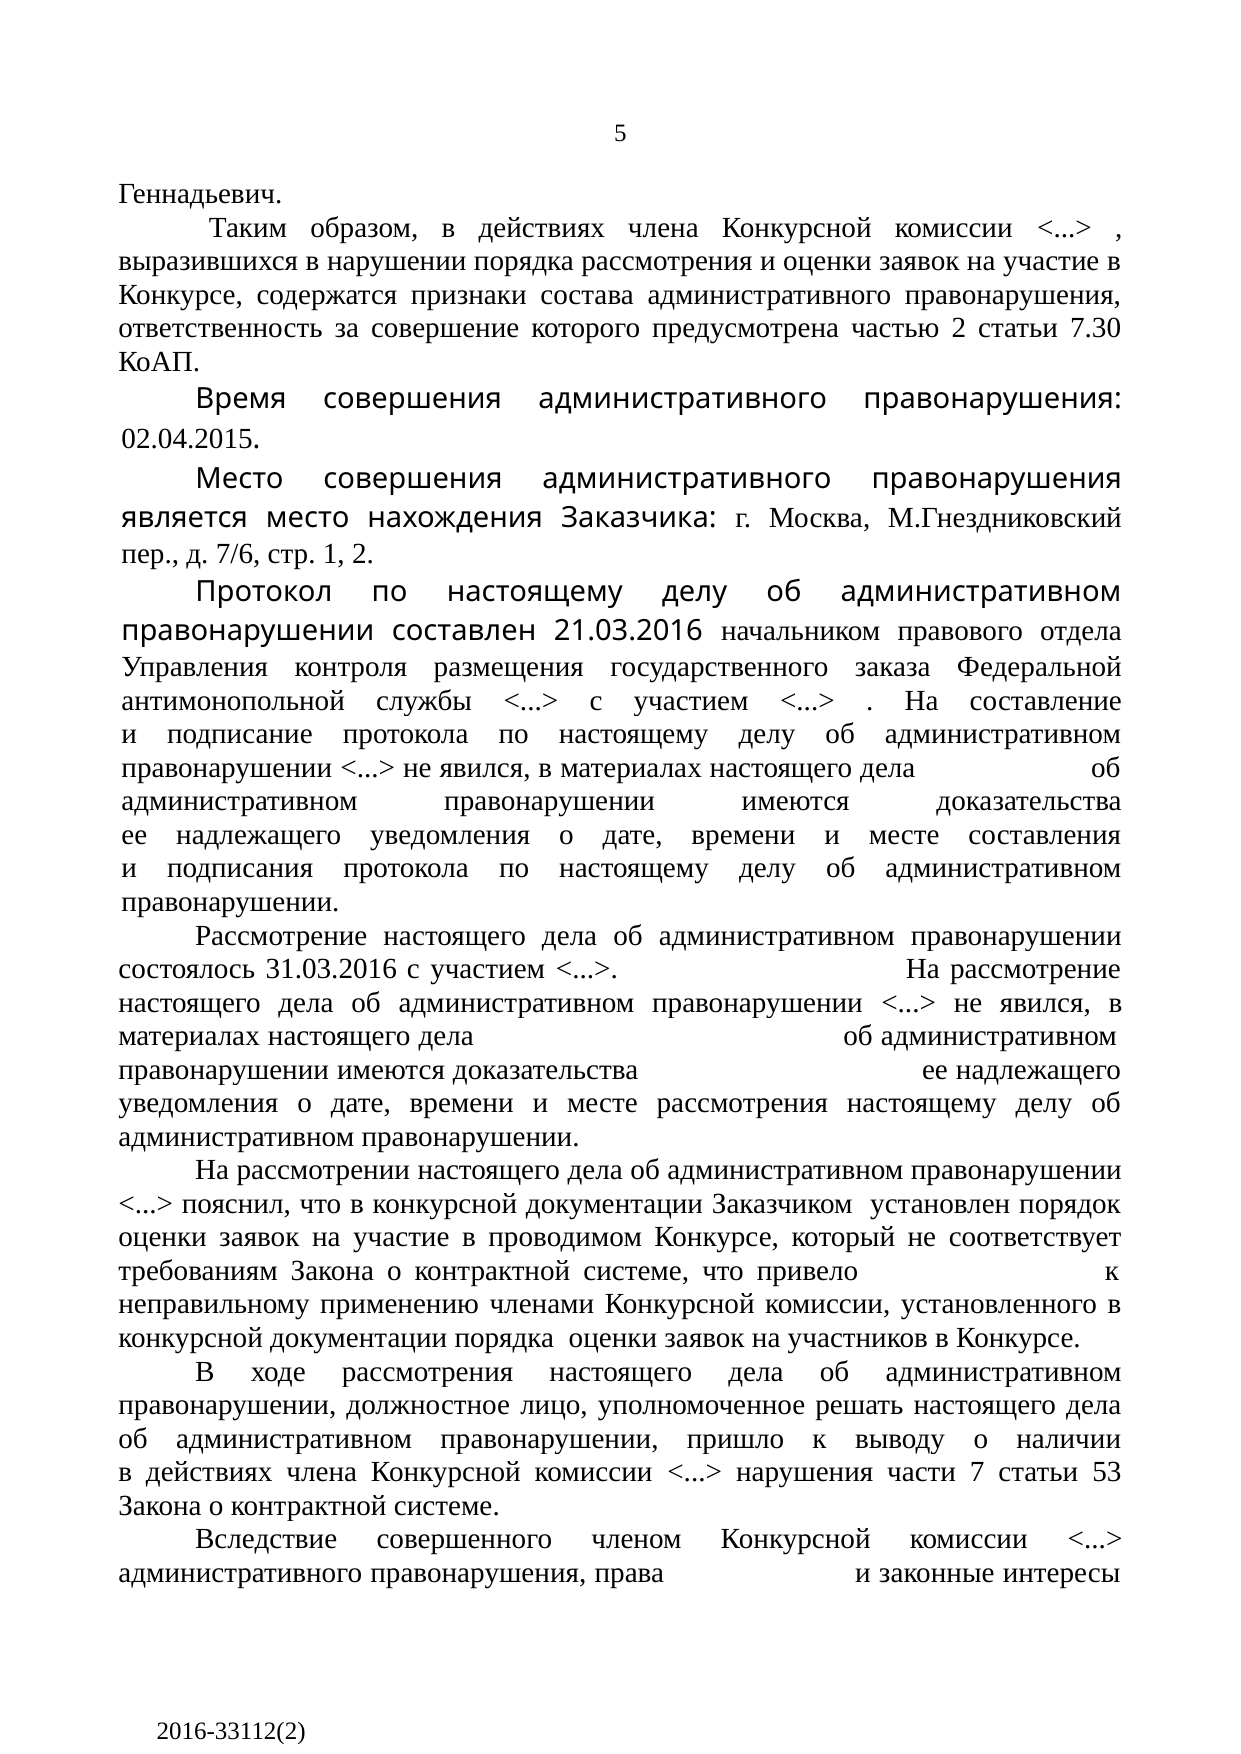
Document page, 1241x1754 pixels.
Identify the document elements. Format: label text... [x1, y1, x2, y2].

text Геннадьевич. [118, 176, 1122, 210]
text Протокол по настоящему делу об административном правонарушении составлен 21.03.2016 начальником правового отдела Управления контроля размещения государственного заказа Федеральной антимонопольной службы <...> с участием <...> . На составление и подписание протокола по настоящему делу об административном правонарушении <...> не явился, в материалах настоящего дела об административном правонарушении имеются доказательства ее надлежащего уведомления о дате, времени и месте составления и подписания протокола по настоящему делу об административном правонарушении. [121, 570, 1122, 918]
text Место совершения административного правонарушения является место нахождения Заказчика: г. Москва, М.Гнездниковский пер., д. 7/6, стр. 1, 2. [121, 457, 1122, 570]
text Таким образом, в действиях члена Конкурсной комиссии <...> , выразившихся в нарушении порядка рассмотрения и оценки заявок на участие в Конкурсе, содержатся признаки состава административного правонарушения, ответственность за совершение которого предусмотрена частью 2 статьи 7.30 КоАП. [118, 210, 1122, 378]
text Вследствие совершенного членом Конкурсной комиссии <...> административного правонарушения, права и законные интересы [118, 1521, 1122, 1588]
text Рассмотрение настоящего дела об административном правонарушении состоялось 31.03.2016 с участием <...>. На рассмотрение настоящего дела об административном правонарушении <...> не явился, в материалах настоящего дела об административном правонарушении имеются доказательства ее надлежащего уведомления о дате, времени и месте рассмотрения настоящему делу об административном правонарушении. [118, 918, 1122, 1152]
text В ходе рассмотрения настоящего дела об административном правонарушении, должностное лицо, уполномоченное решать настоящего дела об административном правонарушении, пришло к выводу о наличии в действиях члена Конкурсной комиссии <...> нарушения части 7 статьи 53 Закона о контрактной системе. [118, 1354, 1122, 1521]
text На рассмотрении настоящего дела об административном правонарушении <...> пояснил, что в конкурсной документации Заказчиком установлен порядок оценки заявок на участие в проводимом Конкурсе, который не соответствует требованиям Закона о контрактной системе, что привело к неправильному применению членами Конкурсной комиссии, установленного в конкурсной документации порядка оценки заявок на участников в Конкурсе. [118, 1152, 1122, 1354]
text Время совершения административного правонарушения: 02.04.2015. [121, 378, 1122, 457]
